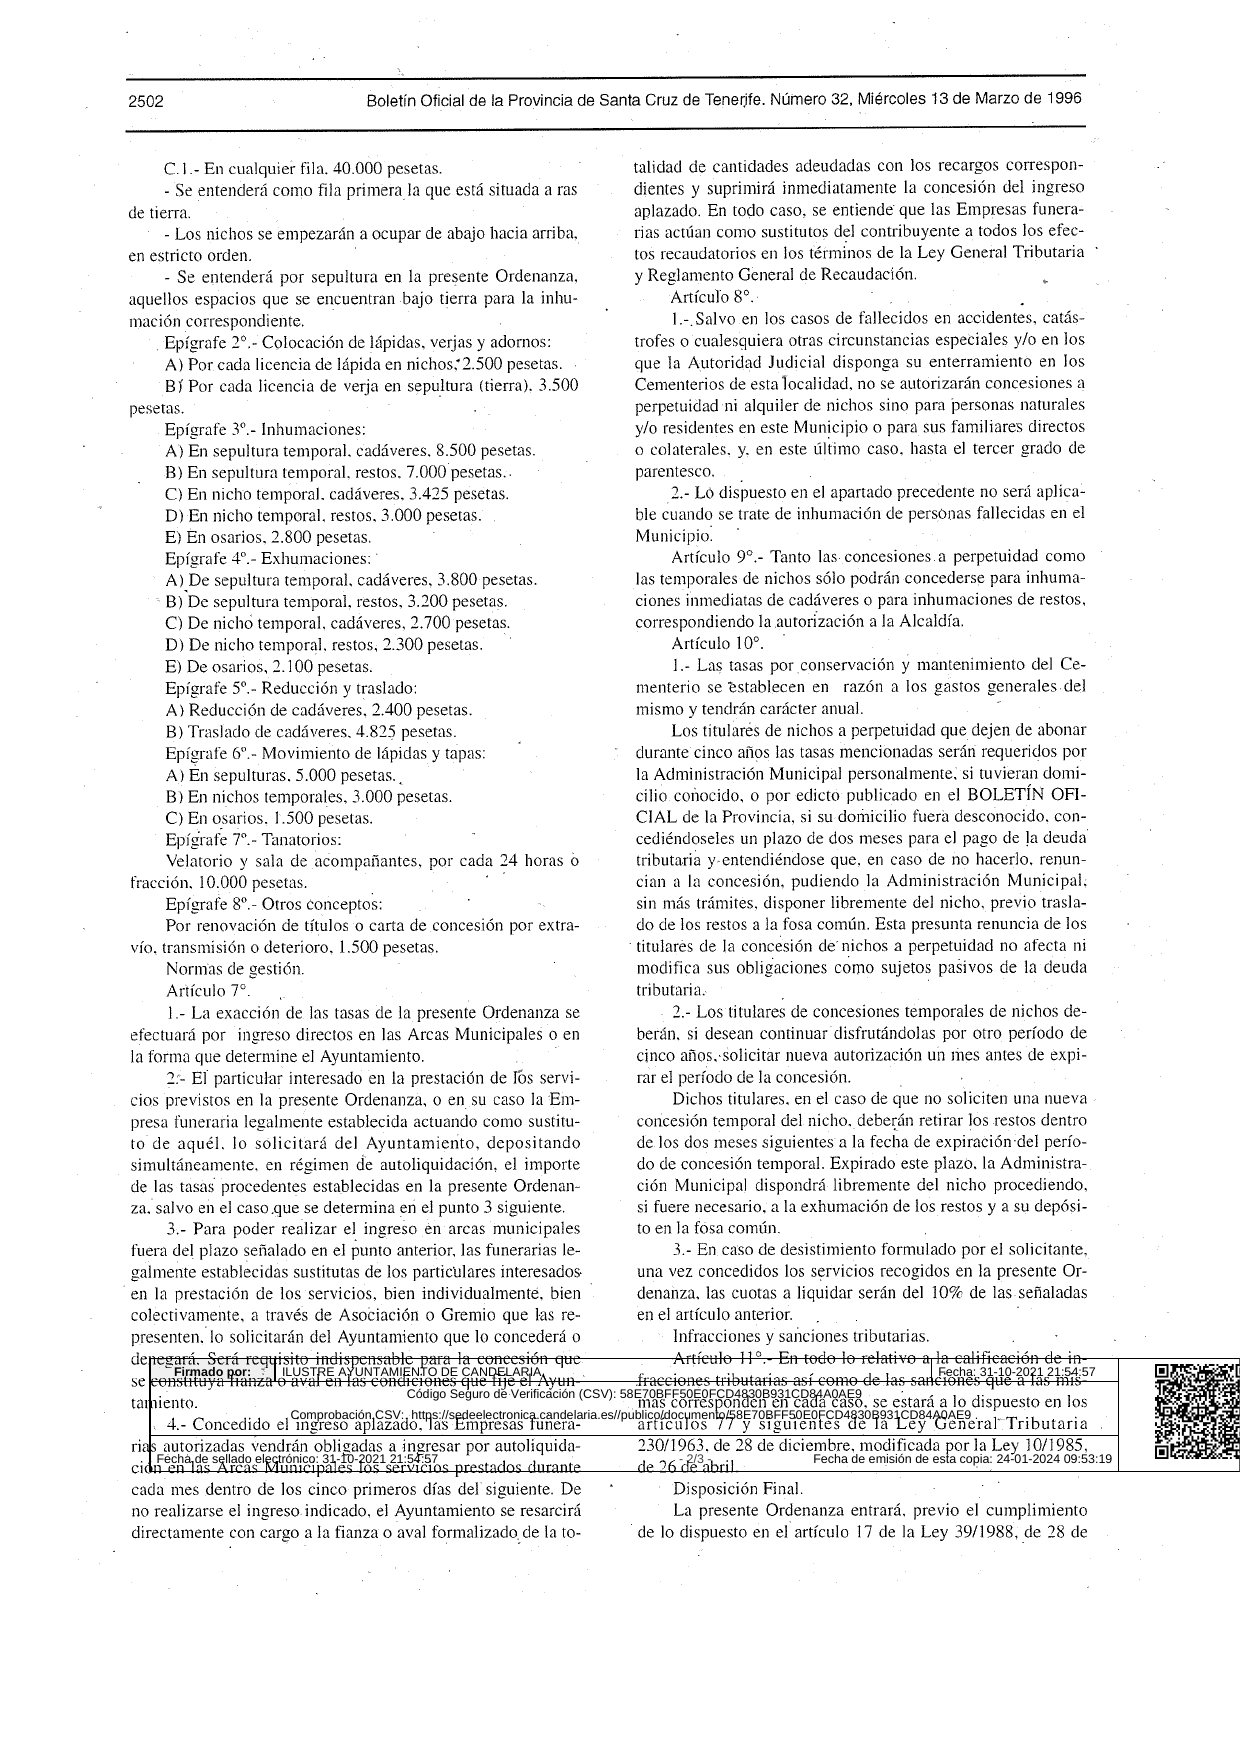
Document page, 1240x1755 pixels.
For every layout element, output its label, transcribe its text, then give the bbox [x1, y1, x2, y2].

table_cell Código Seguro de Verificación (CSV): 58E70BFF50E0FCD4830B931CD84A0AE9 Comprobación CSV: https://sedeelectronica.candelaria.es//publico/documento/58E70BFF50E0FCD4830B931CD84A0AE9 . [151, 1382, 1118, 1435]
table_header ILUSTRE AYUNTAMIENTO DE CANDELARIA [276, 1359, 931, 1381]
table_header [1119, 1359, 1239, 1471]
table_header Fecha: 31-10-2021 21:54:57 [932, 1359, 1118, 1381]
table_cell Fecha de sellado electrónico: 31-10-2021 21:54:57 - 2/3 - Fecha de emisión de esta copia: 24-01-2024 09:53:19 [151, 1436, 1118, 1471]
table_header Firmado por: [151, 1359, 274, 1381]
